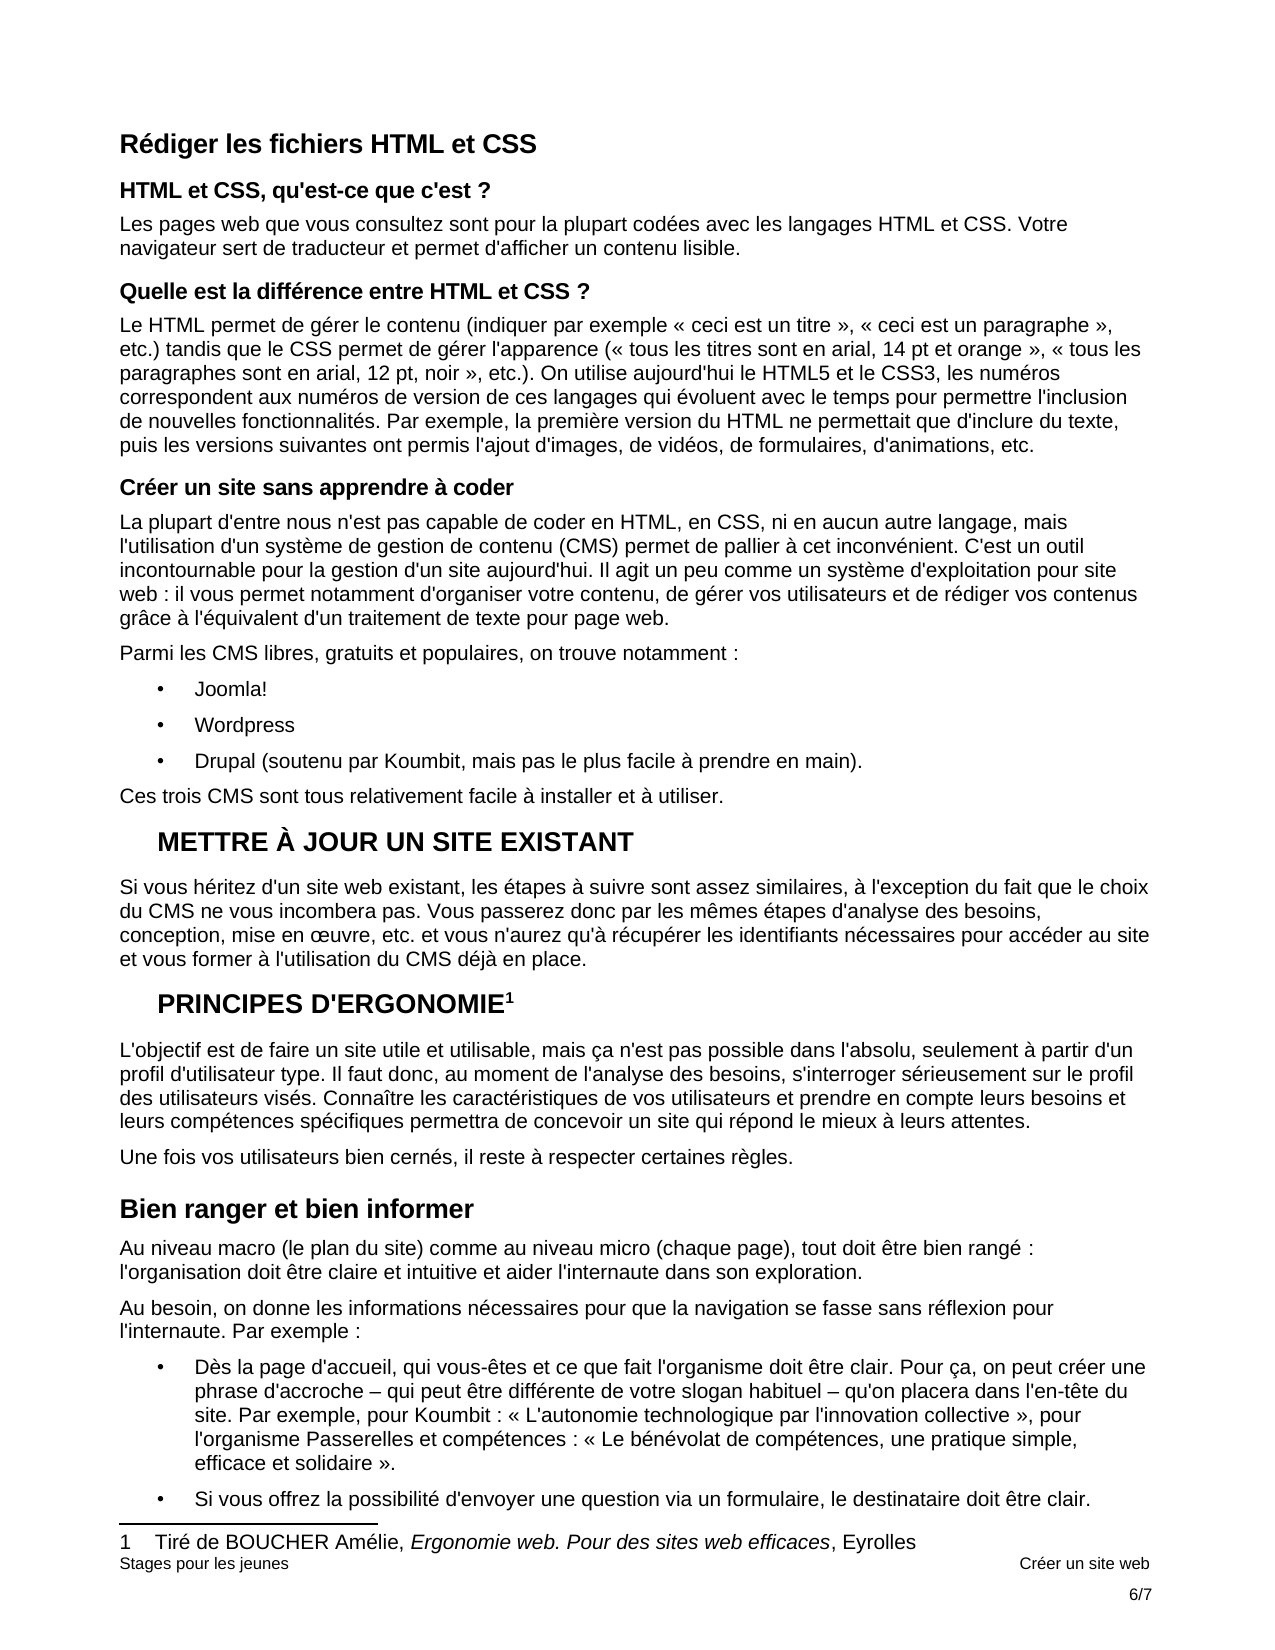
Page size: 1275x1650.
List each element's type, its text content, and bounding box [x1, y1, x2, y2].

text Parmi les CMS libres, gratuits et populaires, on trouve notamment : [119, 641, 1152, 665]
text La plupart d'entre nous n'est pas capable de coder en HTML, en CSS, ni en aucun autre langage, mais l'utilisation d'un système de gestion de contenu (CMS) permet de pallier à cet inconvénient. C'est un outil incontournable pour la gestion d'un site aujourd'hui. Il agit un peu comme un système d'exploitation pour site web : il vous permet notamment d'organiser votre contenu, de gérer vos utilisateurs et de rédiger vos contenus grâce à l'équivalent d'un traitement de texte pour page web. [119, 509, 1152, 629]
text Une fois vos utilisateurs bien cernés, il reste à respecter certaines règles. [119, 1145, 1152, 1169]
subtitle Mettre à jour un site existant [157, 826, 1152, 857]
text Tiré de BOUCHER Amélie, Ergonomie web. Pour des sites web efficaces, Eyrolles [119, 1530, 1152, 1554]
subtitle Rédiger les fichiers HTML et CSS [119, 128, 1152, 159]
text Si vous héritez d'un site web existant, les étapes à suivre sont assez similaires, à l'exception du fait que le choix du CMS ne vous incombera pas. Vous passerez donc par les mêmes étapes d'analyse des besoins, conception, mise en œuvre, etc. et vous n'aurez qu'à récupérer les identifiants nécessaires pour accéder au site et vous former à l'utilisation du CMS déjà en place. [119, 875, 1152, 971]
list Si vous offrez la possibilité d'envoyer une question via un formulaire, le destinataire doit être clair. [157, 1487, 1152, 1511]
list Wordpress [157, 713, 1152, 737]
list Drupal (soutenu par Koumbit, mais pas le plus facile à prendre en main). [157, 748, 1152, 772]
text Les pages web que vous consultez sont pour la plupart codées avec les langages HTML et CSS. Votre navigateur sert de traducteur et permet d'afficher un contenu lisible. [119, 212, 1152, 260]
text Ces trois CMS sont tous relativement facile à installer et à utiliser. [119, 784, 1152, 808]
subtitle Quelle est la différence entre HTML et CSS ? [119, 278, 1152, 304]
text Au niveau macro (le plan du site) comme au niveau micro (chaque page), tout doit être bien rangé : l'organisation doit être claire et intuitive et aider l'internaute dans son exploration. [119, 1236, 1152, 1283]
subtitle Principes d'ergonomie [157, 988, 1152, 1020]
subtitle Bien ranger et bien informer [119, 1193, 1152, 1224]
text Le HTML permet de gérer le contenu (indiquer par exemple « ceci est un titre », « ceci est un paragraphe », etc.) tandis que le CSS permet de gérer l'apparence (« tous les titres sont en arial, 14 pt et orange », « tous les paragraphes sont en arial, 12 pt, noir », etc.). On utilise aujourd'hui le HTML5 et le CSS3, les numéros correspondent aux numéros de version de ces langages qui évoluent avec le temps pour permettre l'inclusion de nouvelles fonctionnalités. Par exemple, la première version du HTML ne permettait que d'inclure du texte, puis les versions suivantes ont permis l'ajout d'images, de vidéos, de formulaires, d'animations, etc. [119, 313, 1152, 457]
list Dès la page d'accueil, qui vous-êtes et ce que fait l'organisme doit être clair. Pour ça, on peut créer une phrase d'accroche – qui peut être différente de votre slogan habituel – qu'on placera dans l'en-tête du site. Par exemple, pour Koumbit : « L'autonomie technologique par l'innovation collective », pour l'organisme Passerelles et compétences : « Le bénévolat de compétences, une pratique simple, efficace et solidaire ». [157, 1355, 1152, 1475]
subtitle Créer un site sans apprendre à coder [119, 474, 1152, 501]
subtitle HTML et CSS, qu'est-ce que c'est ? [119, 177, 1152, 203]
list Joomla! [157, 677, 1152, 701]
text L'objectif est de faire un site utile et utilisable, mais ça n'est pas possible dans l'absolu, seulement à partir d'un profil d'utilisateur type. Il faut donc, au moment de l'analyse des besoins, s'interroger sérieusement sur le profil des utilisateurs visés. Connaître les caractéristiques de vos utilisateurs et prendre en compte leurs besoins et leurs compétences spécifiques permettra de concevoir un site qui répond le mieux à leurs attentes. [119, 1037, 1152, 1133]
text Au besoin, on donne les informations nécessaires pour que la navigation se fasse sans réflexion pour l'internaute. Par exemple : [119, 1295, 1152, 1343]
